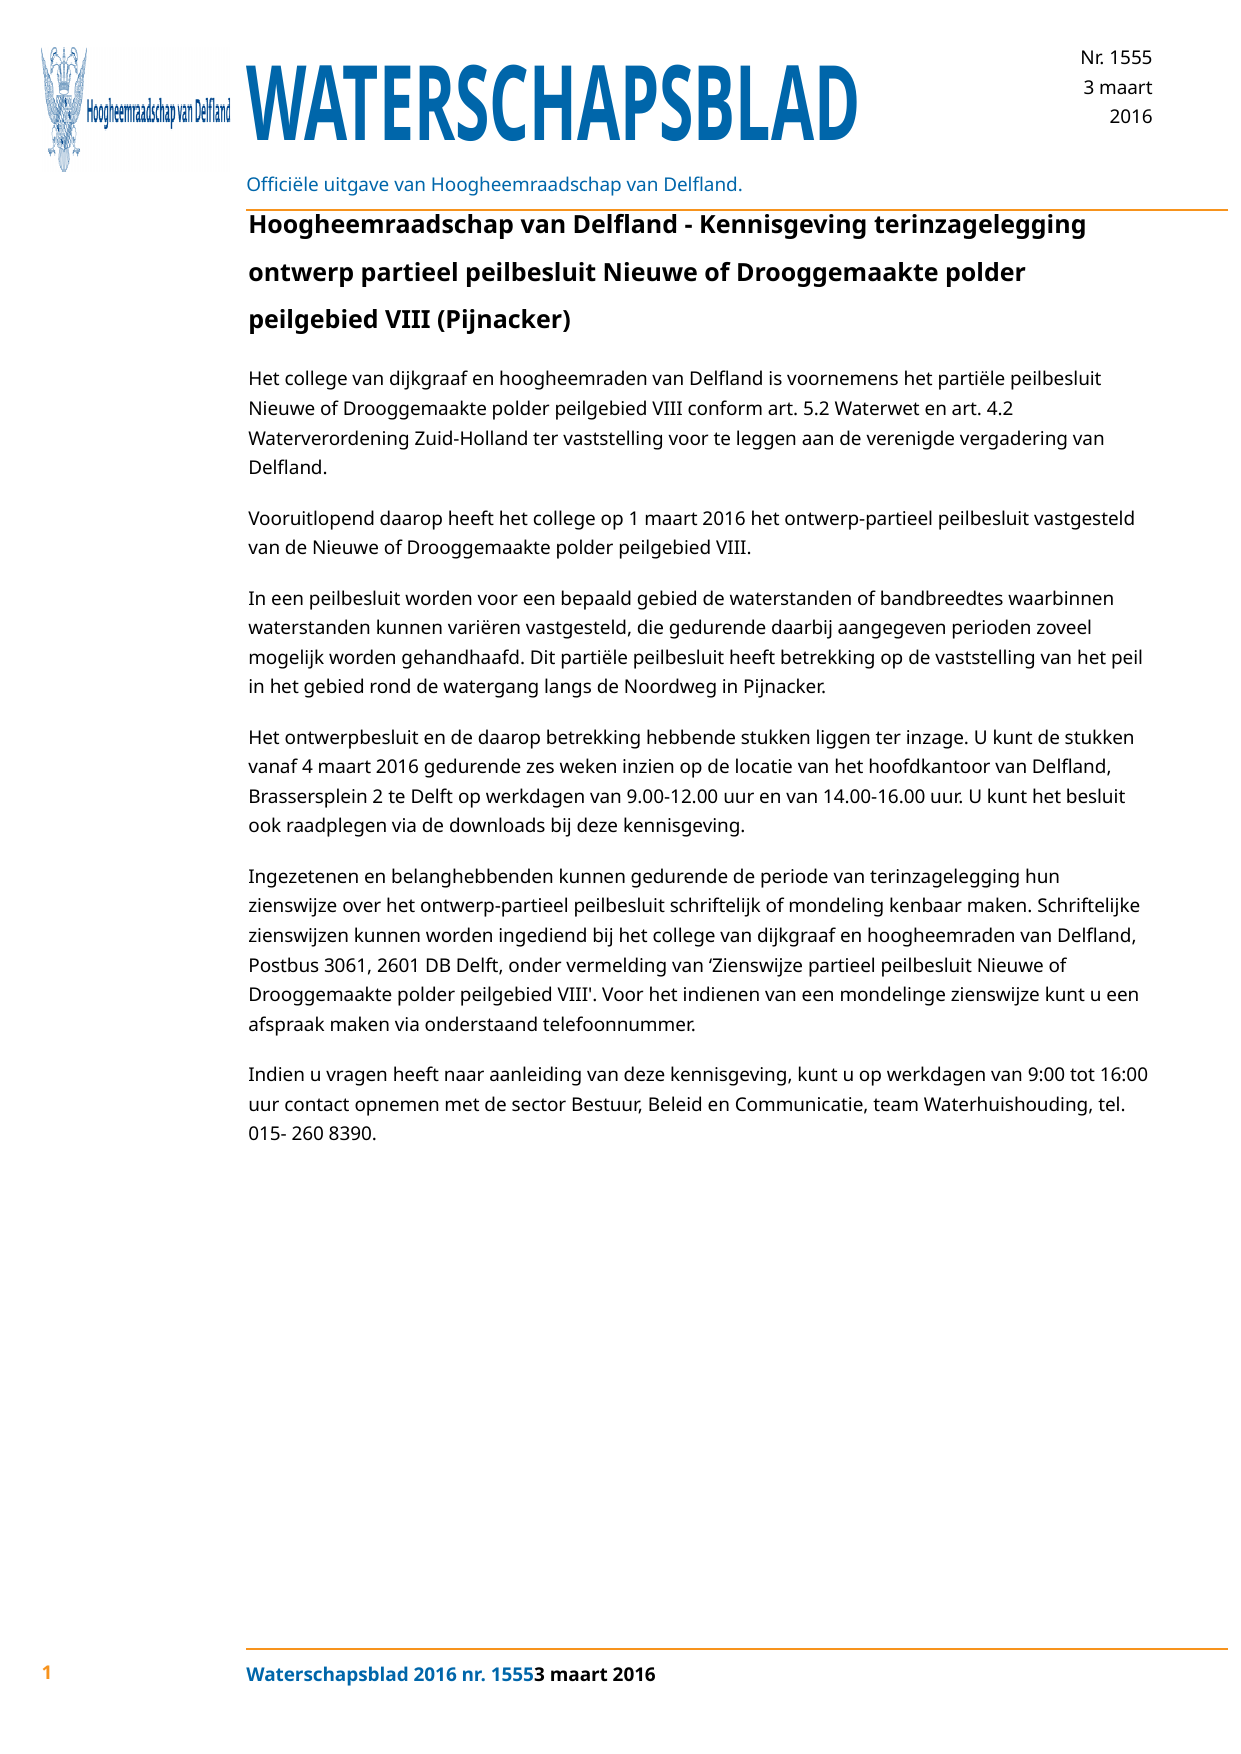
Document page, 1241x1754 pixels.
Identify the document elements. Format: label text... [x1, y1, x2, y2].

text Het college van dijkgraaf en hoogheemraden van Delfland is voornemens het partiële peilbesluit Nieuwe of Drooggemaakte polder peilgebied VIII conform art. 5.2 Waterwet en art. 4.2 Waterverordening Zuid-Holland ter vaststelling voor te leggen aan de verenigde vergadering van Delfland. [248, 366, 1152, 480]
text In een peilbesluit worden voor een bepaald gebied de waterstanden of bandbreedtes waarbinnen waterstanden kunnen variëren vastgesteld, die gedurende daarbij aangegeven perioden zoveel mogelijk worden gehandhaafd. Dit partiële peilbesluit heeft betrekking op de vaststelling van het peil in het gebied rond de watergang langs de Noordweg in Pijnacker. [248, 585, 1152, 699]
text Hoogheemraadschap van Delfland - Kennisgeving terinzagelegging ontwerp partieel peilbesluit Nieuwe of Drooggemaakte polder peilgebied VIII (Pijnacker) [248, 211, 1152, 336]
picture [41, 47, 231, 172]
text Ingezetenen en belanghebbenden kunnen gedurende de periode van terinzagelegging hun zienswijze over het ontwerp-partieel peilbesluit schriftelijk of mondeling kenbaar maken. Schriftelijke zienswijzen kunnen worden ingediend bij het college van dijkgraaf en hoogheemraden van Delfland, Postbus 3061, 2601 DB Delft, onder vermelding van ‘Zienswijze partieel peilbesluit Nieuwe of Drooggemaakte polder peilgebied VIII'. Voor het indienen van een mondelinge zienswijze kunt u een afspraak maken via onderstaand telefoonnummer. [248, 863, 1152, 1037]
text Vooruitlopend daarop heeft het college op 1 maart 2016 het ontwerp-partieel peilbesluit vastgesteld van de Nieuwe of Drooggemaakte polder peilgebied VIII. [248, 505, 1152, 560]
text Indien u vragen heeft naar aanleiding van deze kennisgeving, kunt u op werkdagen van 9:00 tot 16:00 uur contact opnemen met de sector Bestuur, Beleid en Communicatie, team Waterhuishouding, tel. 015- 260 8390. [248, 1061, 1152, 1146]
text Het ontwerpbesluit en de daarop betrekking hebbende stukken liggen ter inzage. U kunt de stukken vanaf 4 maart 2016 gedurende zes weken inzien op de locatie van het hoofdkantoor van Delfland, Brassersplein 2 te Delft op werkdagen van 9.00-12.00 uur en van 14.00-16.00 uur. U kunt het besluit ook raadplegen via de downloads bij deze kennisgeving. [248, 724, 1152, 838]
